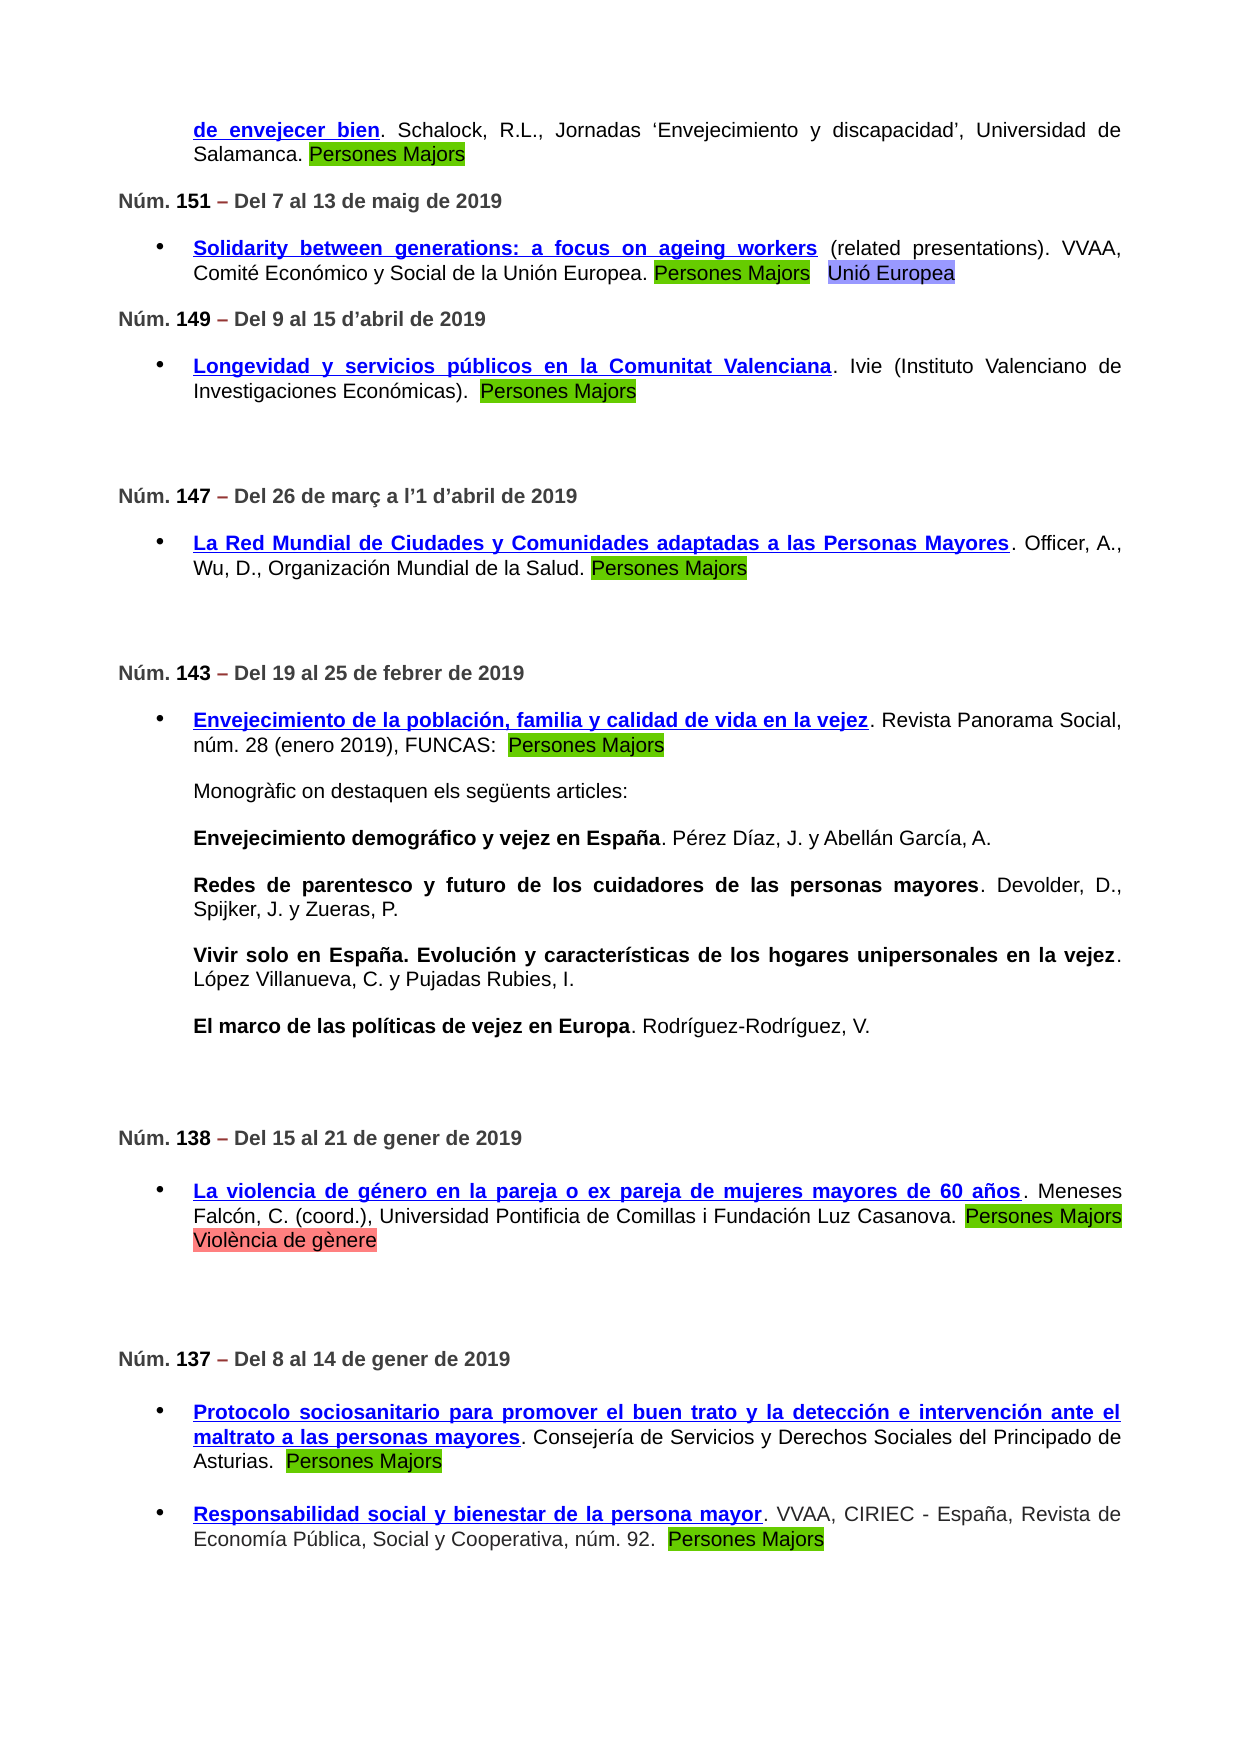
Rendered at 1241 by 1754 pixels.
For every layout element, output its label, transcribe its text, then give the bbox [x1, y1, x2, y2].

text Redes de parentesco y futuro de los cuidadores de las personas mayores. Devolder, D., Spijker, J. y Zueras, P. [193, 873, 1122, 921]
text Núm. 137 – Del 8 al 14 de gener de 2019 [118, 1346, 1122, 1370]
list Solidarity between generations: a focus on ageing workers (related presentations). VVAA, Comité Económico y Social de la Unión Europea. Persones Majors Unió Europea [156, 235, 1122, 284]
list Protocolo sociosanitario para promover el buen trato y la detección e intervención ante el maltrato a las personas mayores. Consejería de Servicios y Derechos Sociales del Principado de Asturias. Persones Majors [156, 1400, 1122, 1473]
list Longevidad y servicios públicos en la Comunitat Valenciana. Ivie (Instituto Valenciano de Investigaciones Económicas). Persones Majors [156, 354, 1122, 403]
text Núm. 149 – Del 9 al 15 d’abril de 2019 [118, 307, 1122, 331]
list Responsabilidad social y bienestar de la persona mayor. VVAA, CIRIEC - España, Revista de Economía Pública, Social y Cooperativa, núm. 92. Persones Majors [156, 1502, 1122, 1551]
text Núm. 143 – Del 19 al 25 de febrer de 2019 [118, 661, 1122, 685]
list de envejecer bien. Schalock, R.L., Jornadas ‘Envejecimiento y discapacidad’, Universidad de Salamanca. Persones Majors [156, 118, 1122, 166]
text Núm. 151 – Del 7 al 13 de maig de 2019 [118, 189, 1122, 213]
text El marco de las políticas de vejez en Europa. Rodríguez-Rodríguez, V. [193, 1014, 1122, 1038]
text Núm. 138 – Del 15 al 21 de gener de 2019 [118, 1126, 1122, 1150]
list La violencia de género en la pareja o ex pareja de mujeres mayores de 60 años. Meneses Falcón, C. (coord.), Universidad Pontificia de Comillas i Fundación Luz Casanova. Persones Majors Violència de gènere [156, 1179, 1122, 1252]
list La Red Mundial de Ciudades y Comunidades adaptadas a las Personas Mayores. Officer, A., Wu, D., Organización Mundial de la Salud. Persones Majors [156, 531, 1122, 580]
text Vivir solo en España. Evolución y características de los hogares unipersonales en la vejez. López Villanueva, C. y Pujadas Rubies, I. [193, 943, 1122, 991]
text Núm. 147 – Del 26 de març a l’1 d’abril de 2019 [118, 484, 1122, 508]
text Monogràfic on destaquen els següents articles: [193, 779, 1122, 803]
text Envejecimiento demográfico y vejez en España. Pérez Díaz, J. y Abellán García, A. [193, 826, 1122, 850]
list Envejecimiento de la población, familia y calidad de vida en la vejez. Revista Panorama Social, núm. 28 (enero 2019), FUNCAS: Persones Majors [156, 708, 1122, 757]
